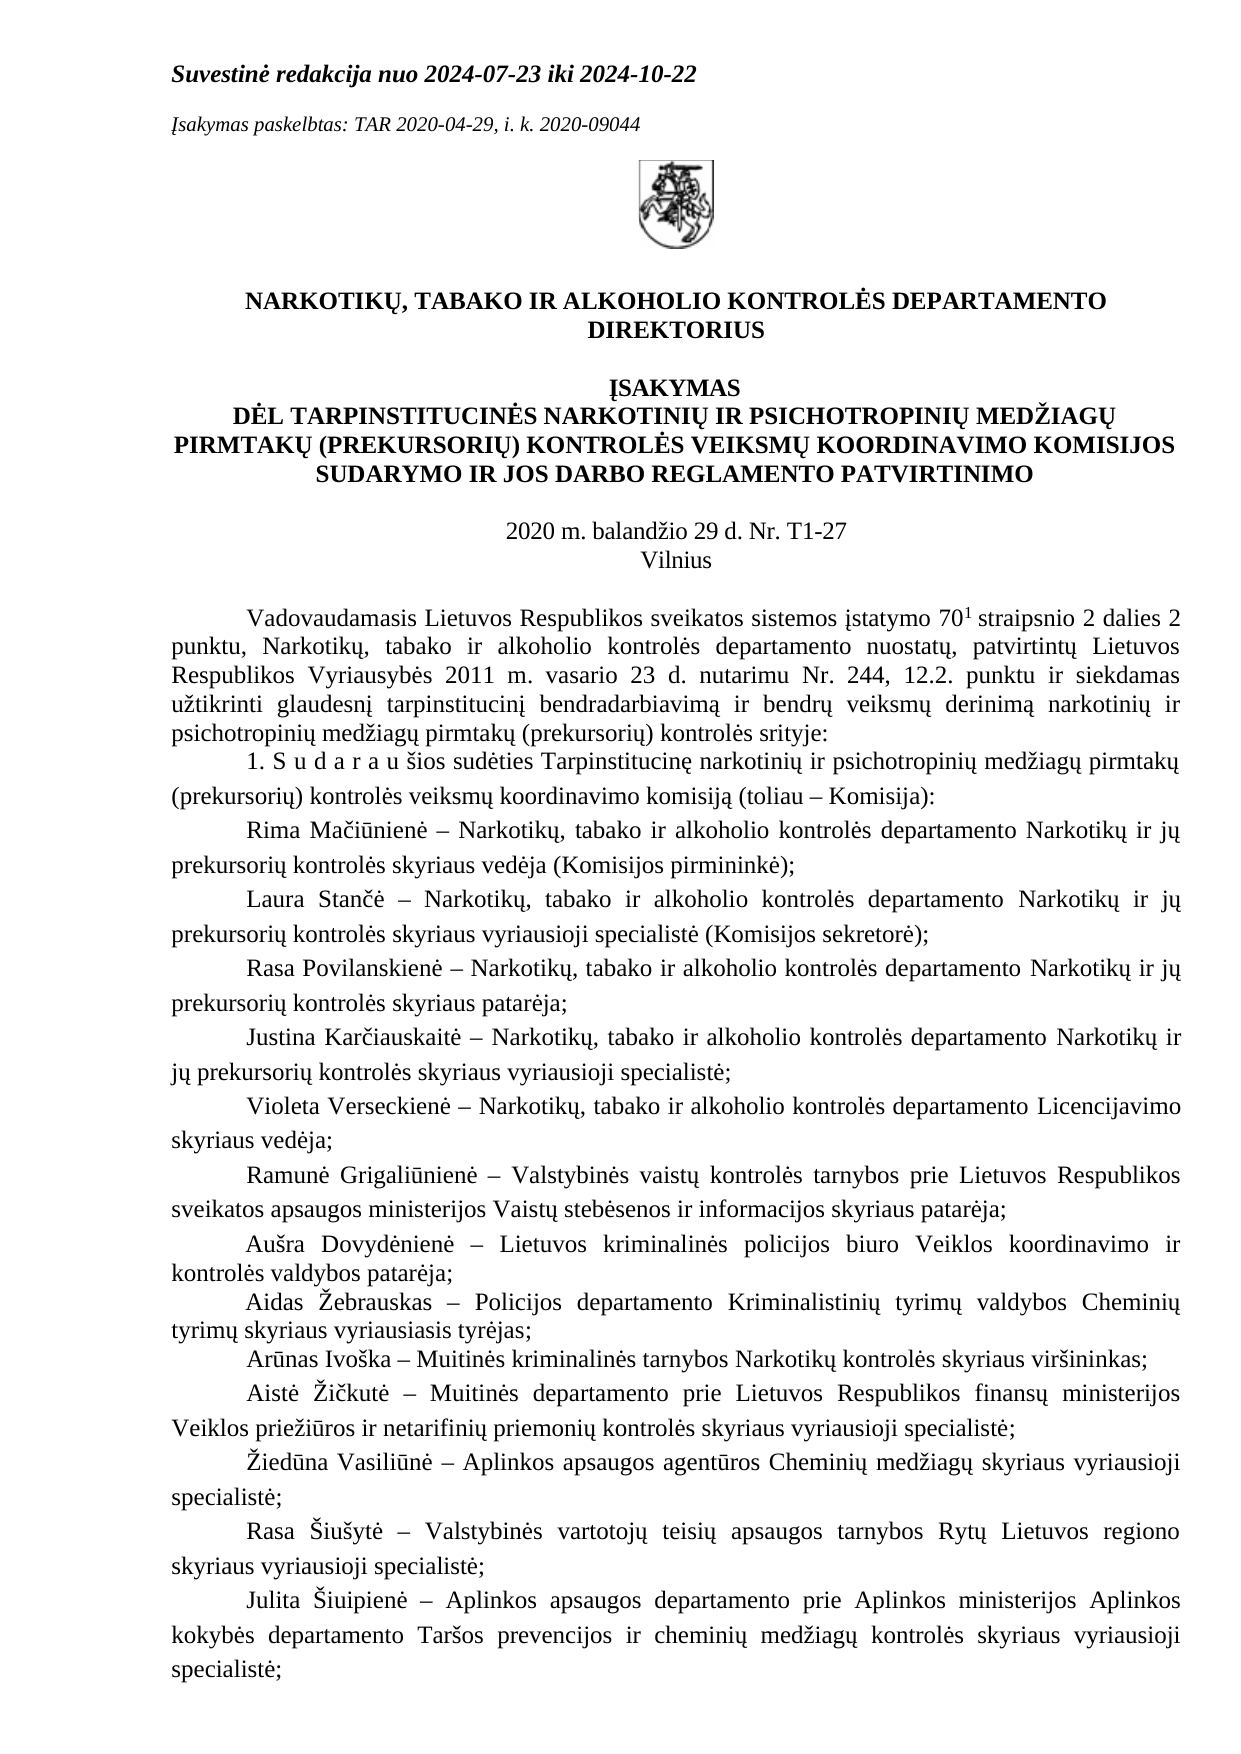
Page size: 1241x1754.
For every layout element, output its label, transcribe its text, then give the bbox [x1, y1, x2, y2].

text 1. S u d a r a u šios sudėties Tarpinstitucinę narkotinių ir psichotropinių medžiagų pirmtakų (prekursorių) kontrolės veiksmų koordinavimo komisiją (toliau – Komisija): [171, 746, 1181, 809]
text Suvestinė redakcija nuo 2024-07-23 iki 2024-10-22 [171, 59, 1181, 88]
text Aušra Dovydėnienė – Lietuvos kriminalinės policijos biuro Veiklos koordinavimo ir kontrolės valdybos patarėja; [171, 1229, 1181, 1287]
text Rima Mačiūnienė – Narkotikų, tabako ir alkoholio kontrolės departamento Narkotikų ir jų prekursorių kontrolės skyriaus vedėja (Komisijos pirmininkė); [171, 815, 1181, 878]
text Aidas Žebrauskas – Policijos departamento Kriminalistinių tyrimų valdybos Cheminių tyrimų skyriaus vyriausiasis tyrėjas; [171, 1287, 1181, 1344]
text 2020 m. balandžio 29 d. Nr. T1-27 [171, 516, 1181, 545]
text Rasa Povilanskienė – Narkotikų, tabako ir alkoholio kontrolės departamento Narkotikų ir jų prekursorių kontrolės skyriaus patarėja; [171, 953, 1181, 1016]
text ĮSAKYMAS [171, 373, 1178, 401]
text Laura Stančė – Narkotikų, tabako ir alkoholio kontrolės departamento Narkotikų ir jų prekursorių kontrolės skyriaus vyriausioji specialistė (Komisijos sekretorė); [171, 884, 1181, 947]
subtitle NARKOTIKŲ, TABAKO IR ALKOHOLIO KONTROLĖS DEPARTAMENTO DIREKTORIUS [171, 286, 1181, 344]
text Įsakymas paskelbtas: TAR 2020-04-29, i. k. 2020-09044 [171, 112, 1181, 136]
text Julita Šiuipienė – Aplinkos apsaugos departamento prie Aplinkos ministerijos Aplinkos kokybės departamento Taršos prevencijos ir cheminių medžiagų kontrolės skyriaus vyriausioji specialistė; [171, 1585, 1181, 1683]
text Aistė Žičkutė – Muitinės departamento prie Lietuvos Respublikos finansų ministerijos Veiklos priežiūros ir netarifinių priemonių kontrolės skyriaus vyriausioji specialistė; [171, 1378, 1181, 1442]
text Violeta Verseckienė – Narkotikų, tabako ir alkoholio kontrolės departamento Licencijavimo skyriaus vedėja; [171, 1091, 1181, 1154]
text Arūnas Ivoška – Muitinės kriminalinės tarnybos Narkotikų kontrolės skyriaus viršininkas; [171, 1344, 1181, 1373]
text DĖL TARPINSTITUCINĖS NARKOTINIŲ IR PSICHOTROPINIŲ MEDŽIAGŲ PIRMTAKŲ (PREKURSORIŲ) KONTROLĖS VEIKSMŲ KOORDINAVIMO KOMISIJOS SUDARYMO IR JOS DARBO REGLAMENTO PATVIRTINIMO [171, 401, 1178, 488]
text Justina Karčiauskaitė – Narkotikų, tabako ir alkoholio kontrolės departamento Narkotikų ir jų prekursorių kontrolės skyriaus vyriausioji specialistė; [171, 1022, 1181, 1085]
text Vilnius [171, 545, 1181, 574]
text Žiedūna Vasiliūnė – Aplinkos apsaugos agentūros Cheminių medžiagų skyriaus vyriausioji specialistė; [171, 1447, 1181, 1511]
text Ramunė Grigaliūnienė – Valstybinės vaistų kontrolės tarnybos prie Lietuvos Respublikos sveikatos apsaugos ministerijos Vaistų stebėsenos ir informacijos skyriaus patarėja; [171, 1160, 1181, 1223]
text Vadovaudamasis Lietuvos Respublikos sveikatos sistemos įstatymo 701 straipsnio 2 dalies 2 punktu, Narkotikų, tabako ir alkoholio kontrolės departamento nuostatų, patvirtintų Lietuvos Respublikos Vyriausybės 2011 m. vasario 23 d. nutarimu Nr. 244, 12.2. punktu ir siekdamas užtikrinti glaudesnį tarpinstitucinį bendradarbiavimą ir bendrų veiksmų derinimą narkotinių ir psichotropinių medžiagų pirmtakų (prekursorių) kontrolės srityje: [171, 603, 1181, 746]
text Rasa Šiušytė – Valstybinės vartotojų teisių apsaugos tarnybos Rytų Lietuvos regiono skyriaus vyriausioji specialistė; [171, 1516, 1181, 1580]
